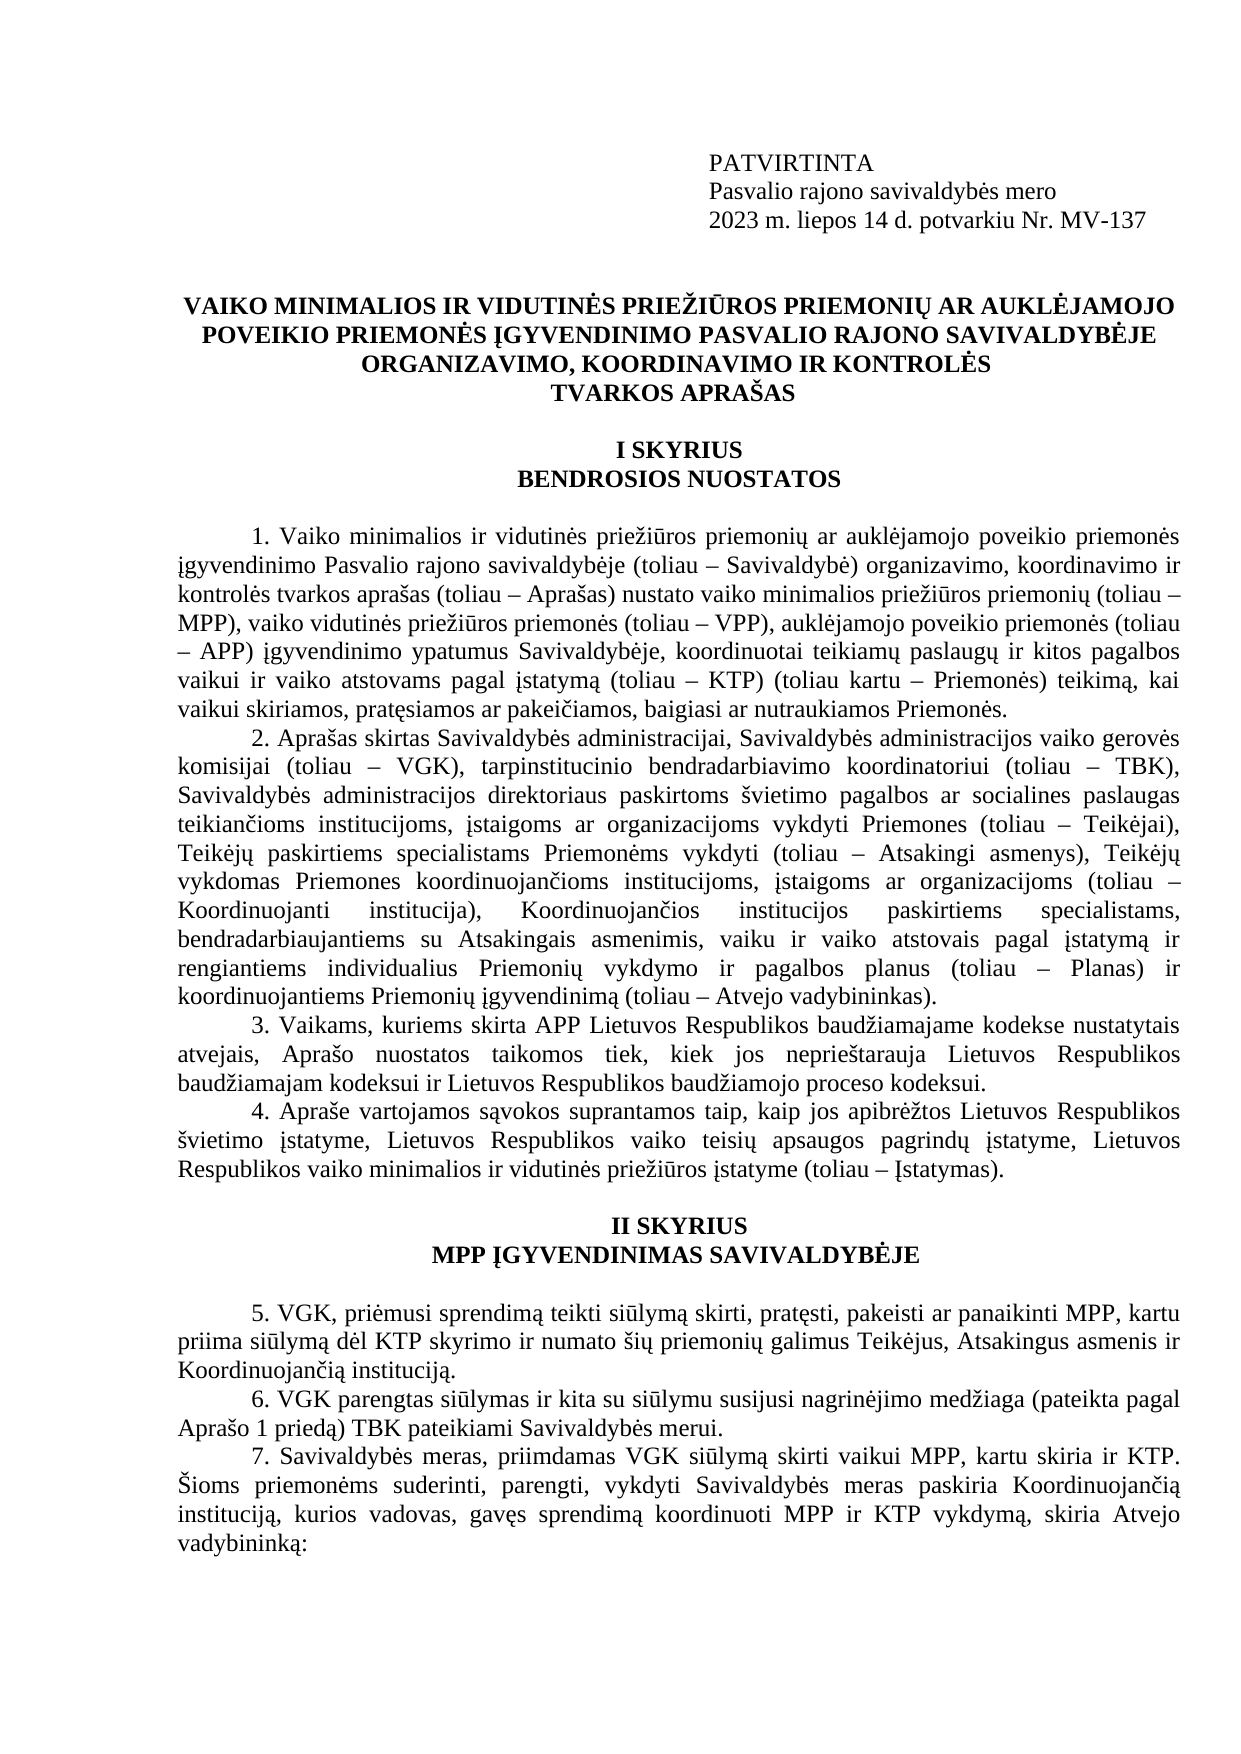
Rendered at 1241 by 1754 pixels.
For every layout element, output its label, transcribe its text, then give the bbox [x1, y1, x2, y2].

text PATVIRTINTA [177, 148, 1181, 176]
text 2. Aprašas skirtas Savivaldybės administracijai, Savivaldybės administracijos vaiko gerovės komisijai (toliau – VGK), tarpinstitucinio bendradarbiavimo koordinatoriui (toliau – TBK), Savivaldybės administracijos direktoriaus paskirtoms švietimo pagalbos ar socialines paslaugas teikiančioms institucijoms, įstaigoms ar organizacijoms vykdyti Priemones (toliau – Teikėjai), Teikėjų paskirtiems specialistams Priemonėms vykdyti (toliau – Atsakingi asmenys), Teikėjų vykdomas Priemones koordinuojančioms institucijoms, įstaigoms ar organizacijoms (toliau – Koordinuojanti institucija), Koordinuojančios institucijos paskirtiems specialistams, bendradarbiaujantiems su Atsakingais asmenimis, vaiku ir vaiko atstovais pagal įstatymą ir rengiantiems individualius Priemonių vykdymo ir pagalbos planus (toliau – Planas) ir koordinuojantiems Priemonių įgyvendinimą (toliau – Atvejo vadybininkas). [177, 723, 1181, 1010]
text BENDROSIOS NUOSTATOS [177, 464, 1181, 493]
text 4. Apraše vartojamos sąvokos suprantamos taip, kaip jos apibrėžtos Lietuvos Respublikos švietimo įstatyme, Lietuvos Respublikos vaiko teisių apsaugos pagrindų įstatyme, Lietuvos Respublikos vaiko minimalios ir vidutinės priežiūros įstatyme (toliau – Įstatymas). [177, 1096, 1181, 1183]
text 7. Savivaldybės meras, priimdamas VGK siūlymą skirti vaikui MPP, kartu skiria ir KTP. Šioms priemonėms suderinti, parengti, vykdyti Savivaldybės meras paskiria Koordinuojančią instituciją, kurios vadovas, gavęs sprendimą koordinuoti MPP ir KTP vykdymą, skiria Atvejo vadybininką: [177, 1441, 1181, 1556]
text 3. Vaikams, kuriems skirta APP Lietuvos Respublikos baudžiamajame kodekse nustatytais atvejais, Aprašo nuostatos taikomos tiek, kiek jos neprieštarauja Lietuvos Respublikos baudžiamajam kodeksui ir Lietuvos Respublikos baudžiamojo proceso kodeksui. [177, 1010, 1181, 1096]
text Pasvalio rajono savivaldybės mero [177, 176, 1181, 205]
text 6. VGK parengtas siūlymas ir kita su siūlymu susijusi nagrinėjimo medžiaga (pateikta pagal Aprašo 1 priedą) TBK pateikiami Savivaldybės merui. [177, 1384, 1181, 1441]
text vaiko minimalios ir vidutinės priežiūros priemonių ar auklėjamojo poveikio priemonės įgyvendinimo PASVALIO RAJONO savivaldybėje organizavimo, koordinavimo ir kontrolės [177, 291, 1181, 378]
text 1. Vaiko minimalios ir vidutinės priežiūros priemonių ar auklėjamojo poveikio priemonės įgyvendinimo Pasvalio rajono savivaldybėje (toliau – Savivaldybė) organizavimo, koordinavimo ir kontrolės tvarkos aprašas (toliau – Aprašas) nustato vaiko minimalios priežiūros priemonių (toliau – MPP), vaiko vidutinės priežiūros priemonės (toliau – VPP), auklėjamojo poveikio priemonės (toliau – APP) įgyvendinimo ypatumus Savivaldybėje, koordinuotai teikiamų paslaugų ir kitos pagalbos vaikui ir vaiko atstovams pagal įstatymą (toliau – KTP) (toliau kartu – Priemonės) teikimą, kai vaikui skiriamos, pratęsiamos ar pakeičiamos, baigiasi ar nutraukiamos Priemonės. [177, 521, 1181, 723]
text MPP ĮGYVENDINIMAS SAVIVALDYBĖJE [177, 1240, 1181, 1269]
text I SKYRIUS [177, 435, 1181, 464]
text tvarkos aprašas [177, 378, 1181, 406]
text 2023 m. liepos 14 d. potvarkiu Nr. MV-137 [177, 205, 1181, 234]
text 5. VGK, priėmusi sprendimą teikti siūlymą skirti, pratęsti, pakeisti ar panaikinti MPP, kartu priima siūlymą dėl KTP skyrimo ir numato šių priemonių galimus Teikėjus, Atsakingus asmenis ir Koordinuojančią instituciją. [177, 1298, 1181, 1384]
text II SKYRIUS [177, 1211, 1181, 1240]
